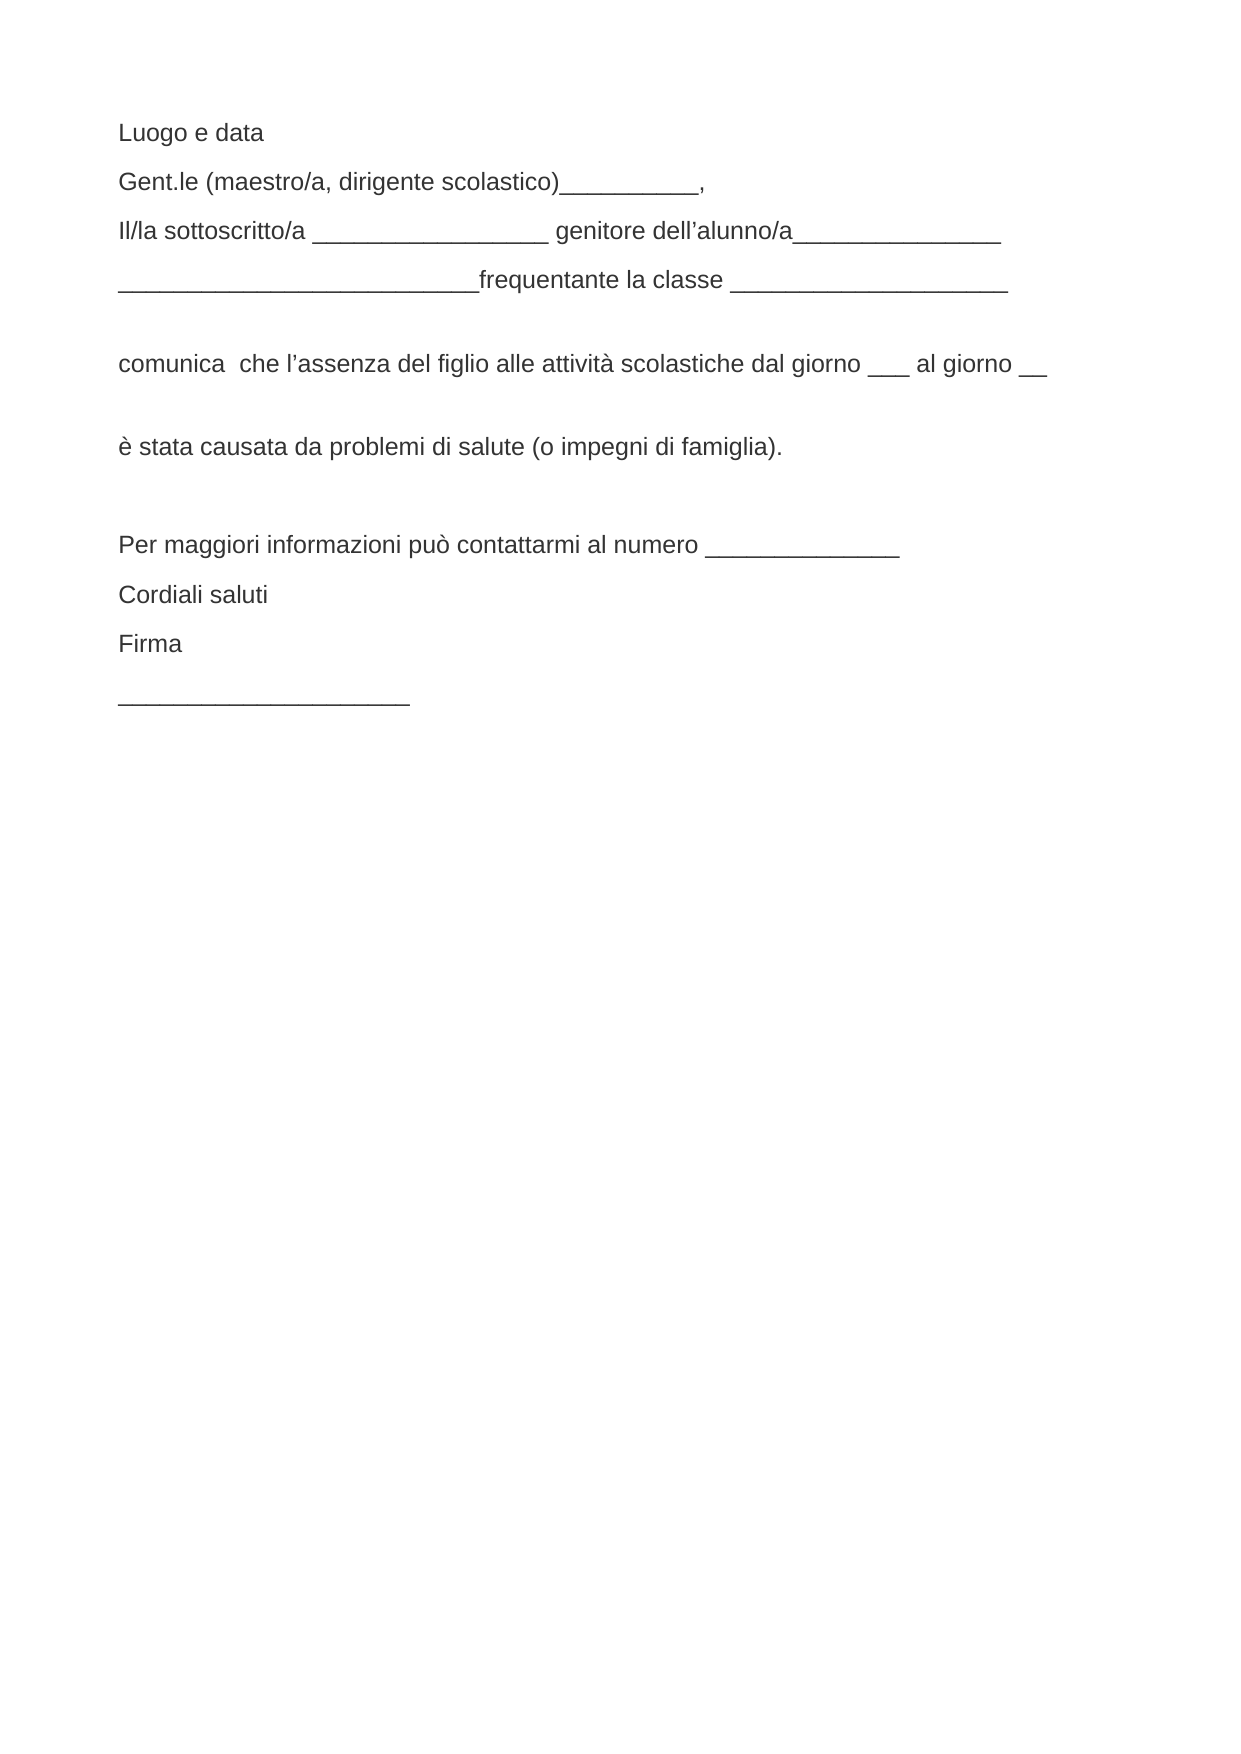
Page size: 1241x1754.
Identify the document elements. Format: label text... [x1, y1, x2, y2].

text Il/la sottoscritto/a _________________ genitore dell’alunno/a_______________ [118, 216, 1122, 245]
text Luogo e data [118, 118, 1122, 147]
text _____________________ [118, 678, 1122, 706]
text Firma [118, 629, 1122, 657]
text Gent.le (maestro/a, dirigente scolastico)__________, [118, 167, 1122, 196]
text è stata causata da problemi di salute (o impegni di famiglia). [118, 432, 1122, 461]
text Cordiali saluti [118, 579, 1122, 608]
text __________________________frequentante la classe ____________________ [118, 265, 1122, 328]
text comunica che l’assenza del figlio alle attività scolastiche dal giorno ___ al giorno __ [118, 349, 1122, 412]
text Per maggiori informazioni può contattarmi al numero ______________ [118, 531, 1122, 559]
